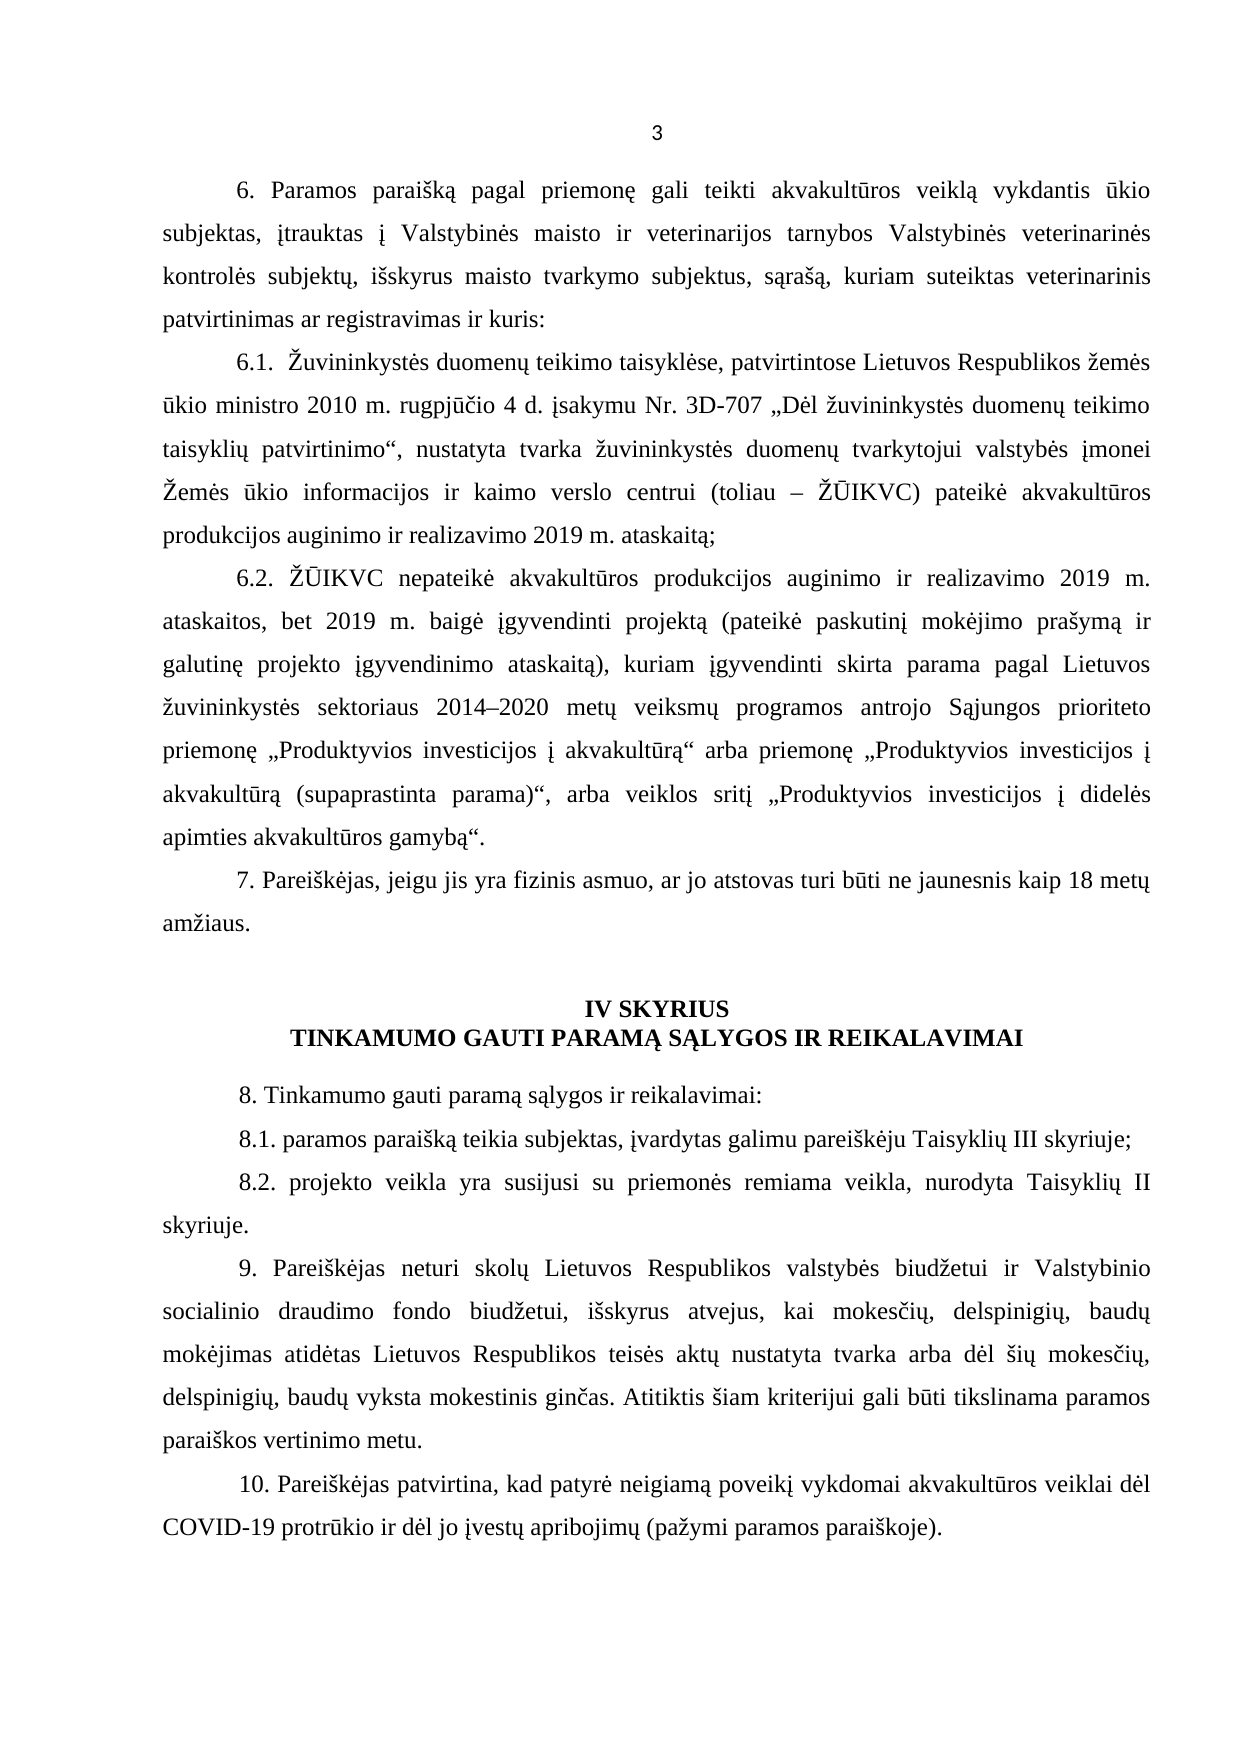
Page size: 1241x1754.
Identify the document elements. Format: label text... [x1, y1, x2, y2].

text 10. Pareiškėjas patvirtina, kad patyrė neigiamą poveikį vykdomai akvakultūros veiklai dėl COVID-19 protrūkio ir dėl jo įvestų apribojimų (pažymi paramos paraiškoje). [162, 1469, 1152, 1541]
text 8. Tinkamumo gauti paramą sąlygos ir reikalavimai: [162, 1081, 1152, 1109]
text 6.2. ŽŪIKVC nepateikė akvakultūros produkcijos auginimo ir realizavimo 2019 m. ataskaitos, bet 2019 m. baigė įgyvendinti projektą (pateikė paskutinį mokėjimo prašymą ir galutinę projekto įgyvendinimo ataskaitą), kuriam įgyvendinti skirta parama pagal Lietuvos žuvininkystės sektoriaus 2014–2020 metų veiksmų programos antrojo Sąjungos prioriteto priemonę „Produktyvios investicijos į akvakultūrą“ arba priemonę „Produktyvios investicijos į akvakultūrą (supaprastinta parama)“, arba veiklos sritį „Produktyvios investicijos į didelės apimties akvakultūros gamybą“. [162, 563, 1152, 851]
text 6.1. Žuvininkystės duomenų teikimo taisyklėse, patvirtintose Lietuvos Respublikos žemės ūkio ministro 2010 m. rugpjūčio 4 d. įsakymu Nr. 3D-707 „Dėl žuvininkystės duomenų teikimo taisyklių patvirtinimo“, nustatyta tvarka žuvininkystės duomenų tvarkytojui valstybės įmonei Žemės ūkio informacijos ir kaimo verslo centrui (toliau – ŽŪIKVC) pateikė akvakultūros produkcijos auginimo ir realizavimo 2019 m. ataskaitą; [162, 347, 1152, 549]
text 8.1. paramos paraišką teikia subjektas, įvardytas galimu pareiškėju Taisyklių III skyriuje; [162, 1124, 1152, 1152]
text TINKAMUMO GAUTI PARAMĄ SĄLYGOS IR REIKALAVIMAI [162, 1023, 1152, 1052]
text 6. Paramos paraišką pagal priemonę gali teikti akvakultūros veiklą vykdantis ūkio subjektas, įtrauktas į Valstybinės maisto ir veterinarijos tarnybos Valstybinės veterinarinės kontrolės subjektų, išskyrus maisto tvarkymo subjektus, sąrašą, kuriam suteiktas veterinarinis patvirtinimas ar registravimas ir kuris: [162, 175, 1152, 333]
text 8.2. projekto veikla yra susijusi su priemonės remiama veikla, nurodyta Taisyklių II skyriuje. [162, 1167, 1152, 1239]
text 9. Pareiškėjas neturi skolų Lietuvos Respublikos valstybės biudžetui ir Valstybinio socialinio draudimo fondo biudžetui, išskyrus atvejus, kai mokesčių, delspinigių, baudų mokėjimas atidėtas Lietuvos Respublikos teisės aktų nustatyta tvarka arba dėl šių mokesčių, delspinigių, baudų vyksta mokestinis ginčas. Atitiktis šiam kriterijui gali būti tikslinama paramos paraiškos vertinimo metu. [162, 1253, 1152, 1454]
text 7. Pareiškėjas, jeigu jis yra fizinis asmuo, ar jo atstovas turi būti ne jaunesnis kaip 18 metų amžiaus. [162, 865, 1152, 937]
text IV SKYRIUS [162, 994, 1152, 1023]
